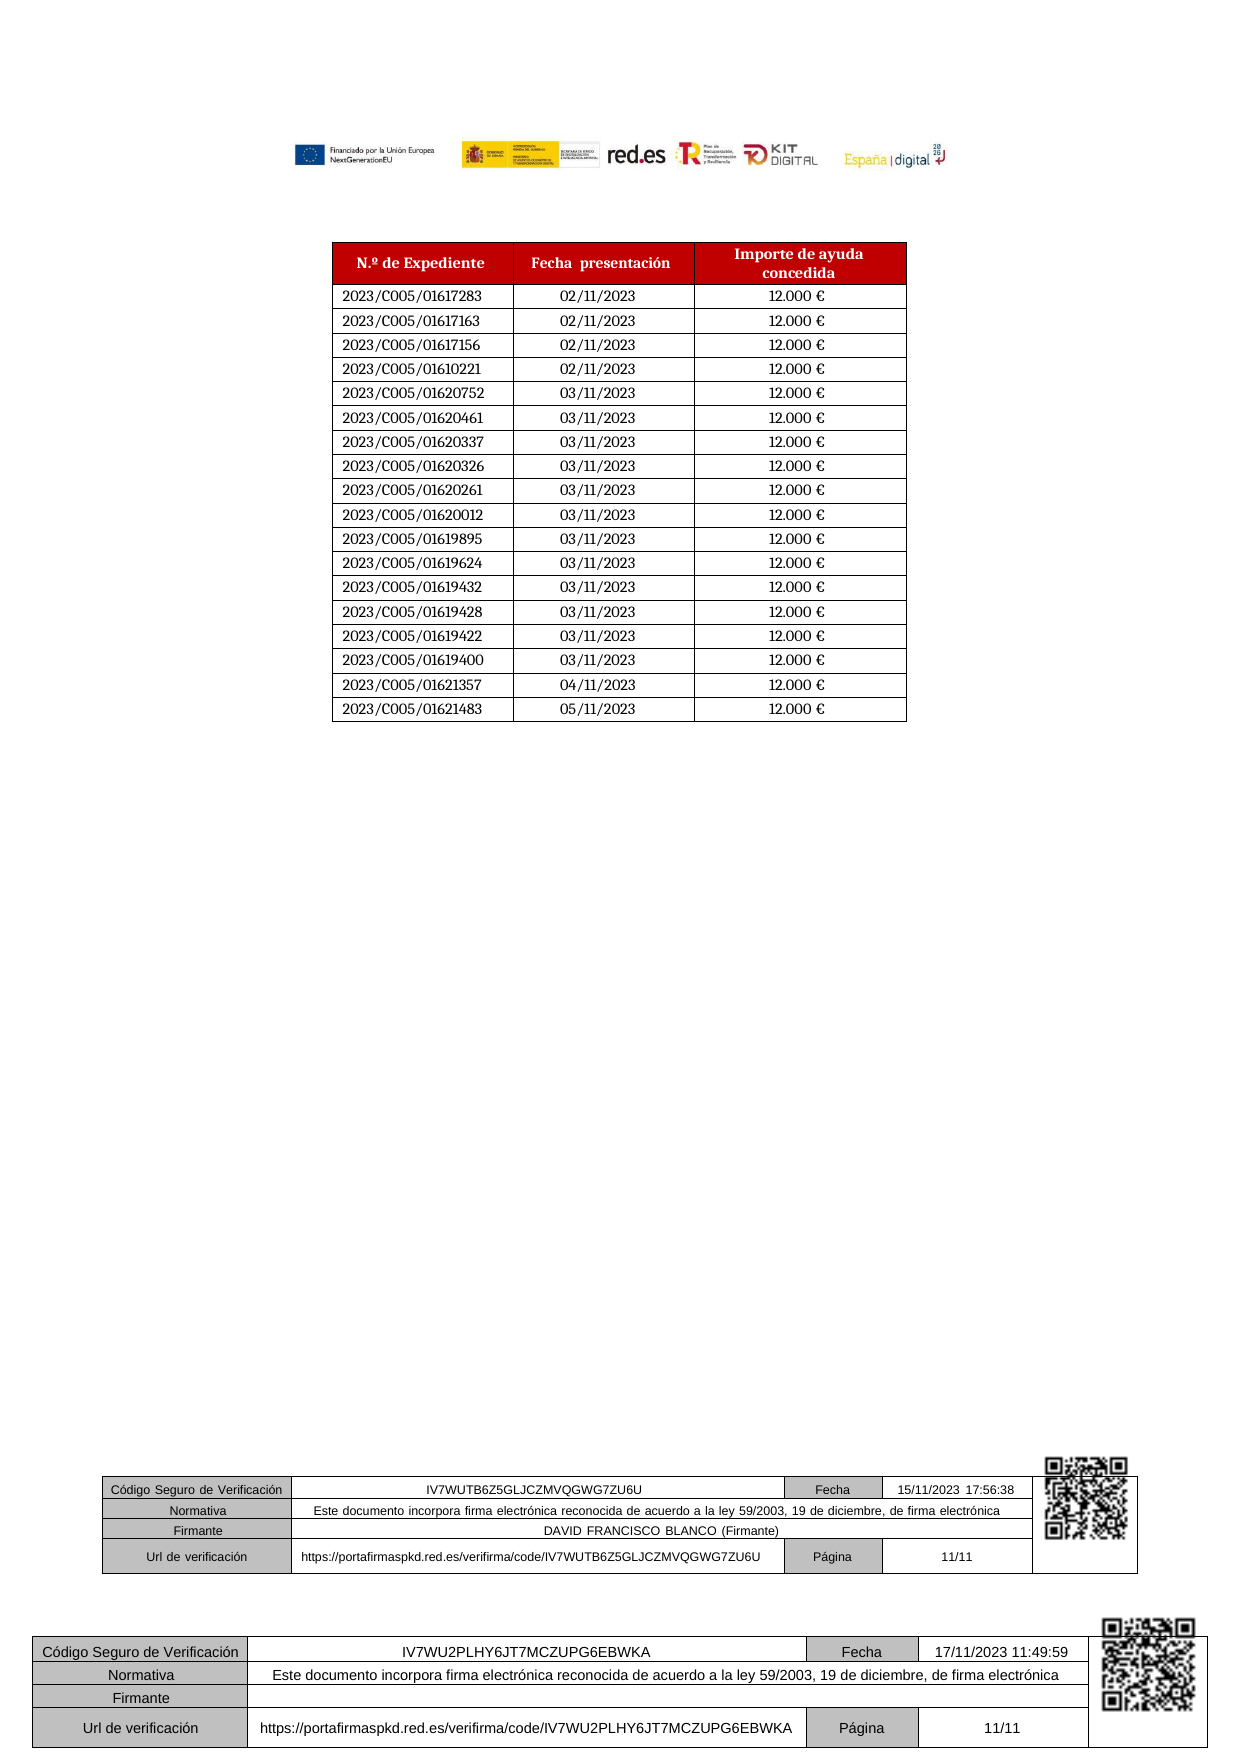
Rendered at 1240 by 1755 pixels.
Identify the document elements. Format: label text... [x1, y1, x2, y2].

table_cell 02/11/2023 [514, 334, 694, 357]
table_header Fecha presentación [514, 243, 694, 284]
table_cell 12.000 € [695, 552, 906, 575]
table_cell 03/11/2023 [514, 479, 694, 502]
table_cell 2023/C005/01620752 [333, 382, 513, 405]
table_cell 12.000 € [695, 382, 906, 405]
table_cell 12.000 € [695, 406, 906, 430]
table_cell 12.000 € [695, 674, 906, 697]
table_cell Página [785, 1539, 882, 1573]
table_cell 02/11/2023 [514, 358, 694, 381]
table_cell 03/11/2023 [514, 455, 694, 478]
table_cell Firmante [33, 1685, 247, 1707]
table_cell 11/11 [919, 1708, 1088, 1747]
table_cell 03/11/2023 [514, 406, 694, 430]
table_cell https://portafirmaspkd.red.es/verifirma/code/IV7WUTB6Z5GLJCZMVQGWG7ZU6U [292, 1539, 784, 1573]
table_cell 03/11/2023 [514, 431, 694, 454]
table_cell 03/11/2023 [514, 576, 694, 599]
table_cell 2023/C005/01620337 [333, 431, 513, 454]
table_cell 12.000 € [695, 309, 906, 333]
table_cell 12.000 € [695, 358, 906, 381]
table_cell Normativa [33, 1662, 247, 1684]
table_header Código Seguro de Verificación [103, 1477, 291, 1498]
table_cell 12.000 € [695, 649, 906, 672]
table_cell 03/11/2023 [514, 649, 694, 672]
table_header 15/11/2023 17:56:38 [883, 1477, 1032, 1498]
table_cell 2023/C005/01619895 [333, 528, 513, 551]
table_cell https://portafirmaspkd.red.es/verifirma/code/IV7WU2PLHY6JT7MCZUPG6EBWKA [248, 1708, 806, 1747]
table_header Código Seguro de Verificación [33, 1637, 247, 1661]
table_cell 11/11 [883, 1539, 1032, 1573]
table_cell 2023/C005/01619422 [333, 625, 513, 648]
table_cell 2023/C005/01610221 [333, 358, 513, 381]
table_cell Url de verificación [103, 1539, 291, 1573]
table_cell 2023/C005/01619400 [333, 649, 513, 672]
table_cell 12.000 € [695, 334, 906, 357]
table_cell 03/11/2023 [514, 625, 694, 648]
table_cell 2023/C005/01619428 [333, 601, 513, 624]
table_cell 12.000 € [695, 455, 906, 478]
table_cell Página [807, 1708, 918, 1747]
table_cell 03/11/2023 [514, 601, 694, 624]
table_cell 12.000 € [695, 576, 906, 599]
table_cell 12.000 € [695, 698, 906, 721]
table_header IV7WUTB6Z5GLJCZMVQGWG7ZU6U [292, 1477, 784, 1498]
table_header [1033, 1477, 1137, 1573]
table_cell 12.000 € [695, 601, 906, 624]
table_cell Este documento incorpora firma electrónica reconocida de acuerdo a la ley 59/2003, 19 de diciembre, de firma electrónica [248, 1662, 1088, 1684]
table_cell Este documento incorpora firma electrónica reconocida de acuerdo a la ley 59/2003, 19 de diciembre, de firma electrónica [292, 1499, 1032, 1518]
table_cell Firmante [103, 1519, 291, 1538]
table_cell 2023/C005/01617156 [333, 334, 513, 357]
table_header [1089, 1637, 1207, 1747]
table_cell 12.000 € [695, 479, 906, 502]
table_cell 03/11/2023 [514, 382, 694, 405]
table_cell 12.000 € [695, 431, 906, 454]
table_cell 02/11/2023 [514, 285, 694, 308]
table_header Importe de ayuda concedida [695, 243, 906, 284]
table_cell 02/11/2023 [514, 309, 694, 333]
table_header Fecha [785, 1477, 882, 1498]
table_cell [248, 1685, 1088, 1707]
table_cell Url de verificación [33, 1708, 247, 1747]
table_cell 03/11/2023 [514, 552, 694, 575]
table_header IV7WU2PLHY6JT7MCZUPG6EBWKA [248, 1637, 806, 1661]
table_cell 2023/C005/01620461 [333, 406, 513, 430]
table_cell 2023/C005/01619624 [333, 552, 513, 575]
table_cell 12.000 € [695, 285, 906, 308]
table_cell 04/11/2023 [514, 674, 694, 697]
table_cell 2023/C005/01619432 [333, 576, 513, 599]
table_cell 12.000 € [695, 625, 906, 648]
table_cell 2023/C005/01620012 [333, 504, 513, 527]
table_cell 12.000 € [695, 504, 906, 527]
table_cell 2023/C005/01620261 [333, 479, 513, 502]
table_header 17/11/2023 11:49:59 [919, 1637, 1088, 1661]
table_cell DAVID FRANCISCO BLANCO (Firmante) [292, 1519, 1032, 1538]
table_cell Normativa [103, 1499, 291, 1518]
table_header Fecha [807, 1637, 918, 1661]
table_cell 05/11/2023 [514, 698, 694, 721]
table_cell 2023/C005/01617163 [333, 309, 513, 333]
table_cell 2023/C005/01621483 [333, 698, 513, 721]
table_cell 03/11/2023 [514, 504, 694, 527]
table_cell 12.000 € [695, 528, 906, 551]
table_cell 2023/C005/01617283 [333, 285, 513, 308]
table_cell 2023/C005/01620326 [333, 455, 513, 478]
table_cell 03/11/2023 [514, 528, 694, 551]
table_header N.º de Expediente [333, 243, 513, 284]
table_cell 2023/C005/01621357 [333, 674, 513, 697]
